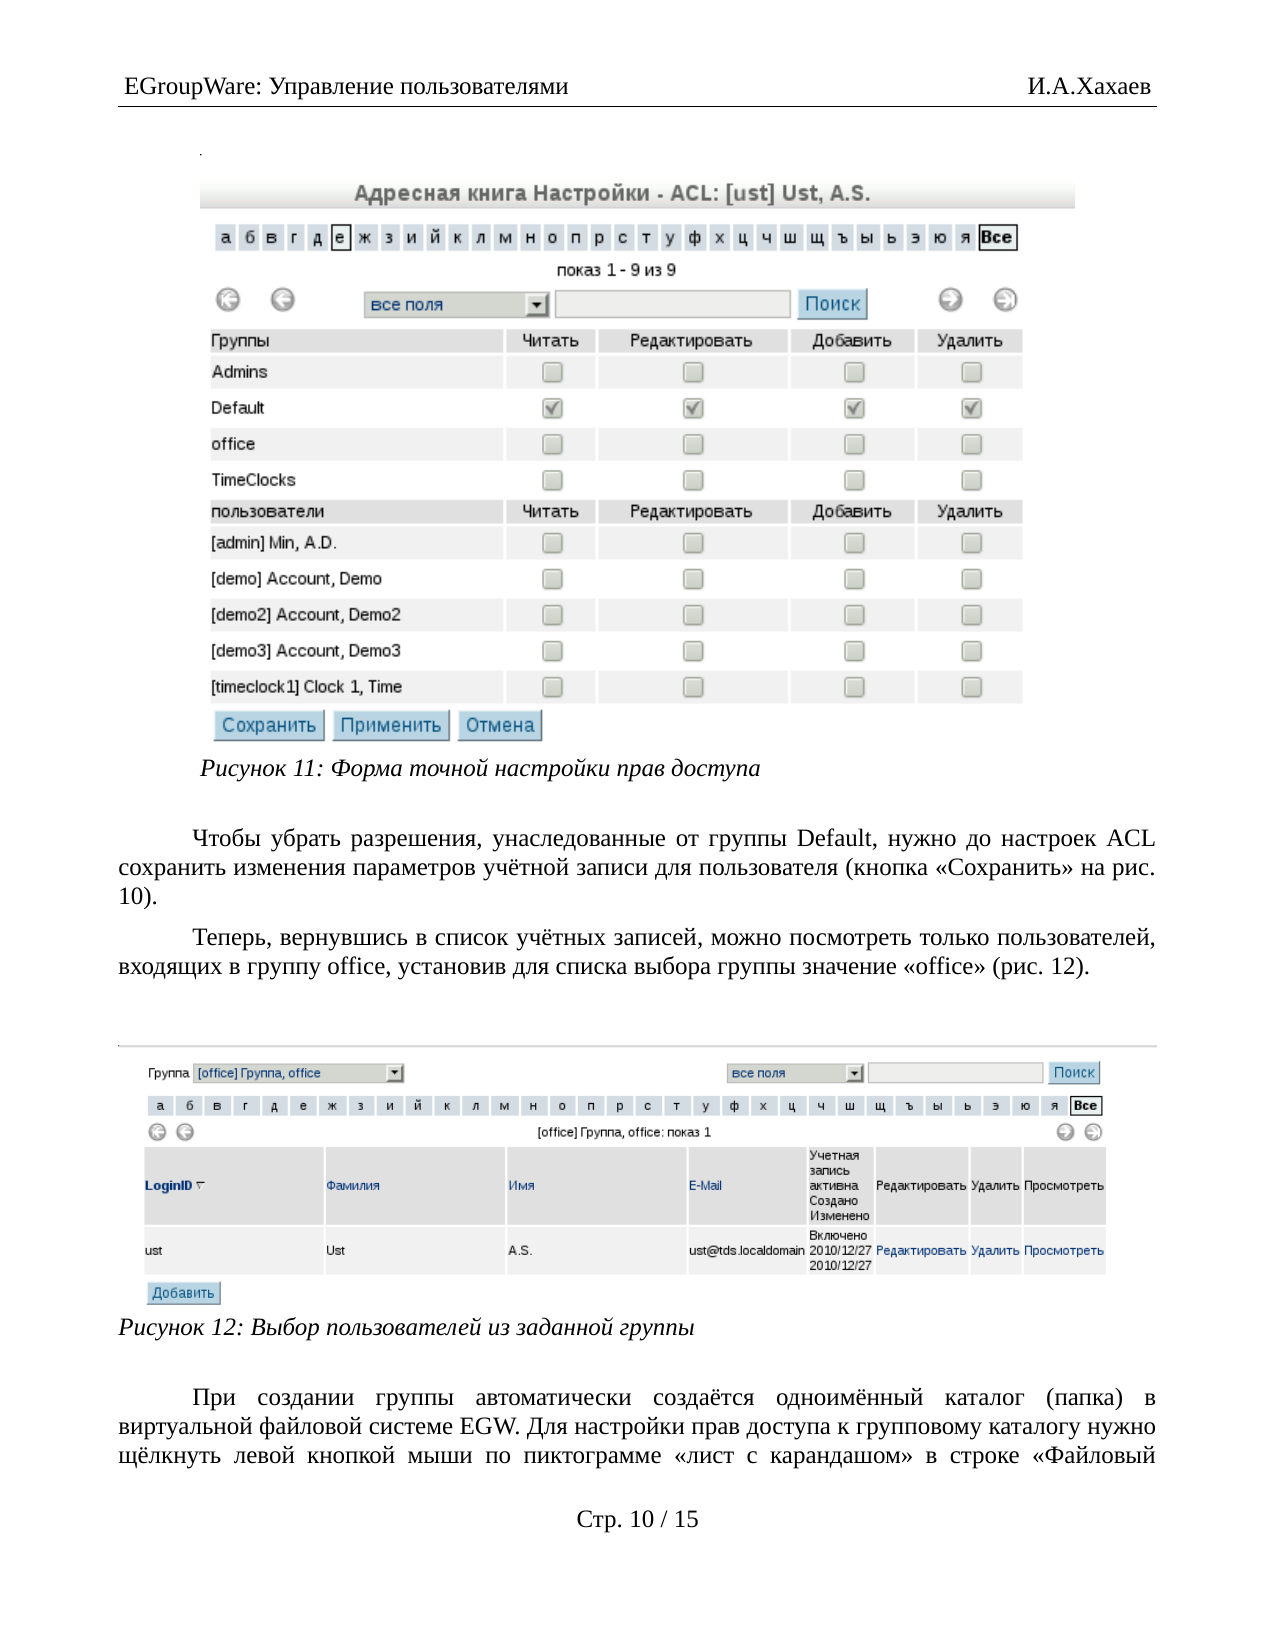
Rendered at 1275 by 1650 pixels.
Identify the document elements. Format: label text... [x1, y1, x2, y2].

text При создании группы автоматически создаётся одноимённый каталог (папка) в виртуальной файловой системе EGW. Для настройки прав доступа к групповому каталогу нужно щёлкнуть левой кнопкой мыши по пиктограмме «лист с карандашом» в строке «Файловый [118, 1382, 1157, 1469]
text Рисунок 12: Выбор пользователей из заданной группы [118, 1313, 1157, 1341]
text Чтобы убрать разрешения, унаследованные от группы Default, нужно до настроек ACL сохранить изменения параметров учётной записи для пользователя (кнопка «Сохранить» на рис. 10). [118, 823, 1157, 909]
picture [118, 1045, 1158, 1313]
text Рисунок 11: Форма точной настройки прав доступа [200, 754, 1075, 782]
text Теперь, вернувшись в список учётных записей, можно посмотреть только пользователей, входящих в группу office, установив для списка выбора группы значение «office» (рис. 12). [118, 922, 1157, 979]
picture [200, 154, 1076, 754]
